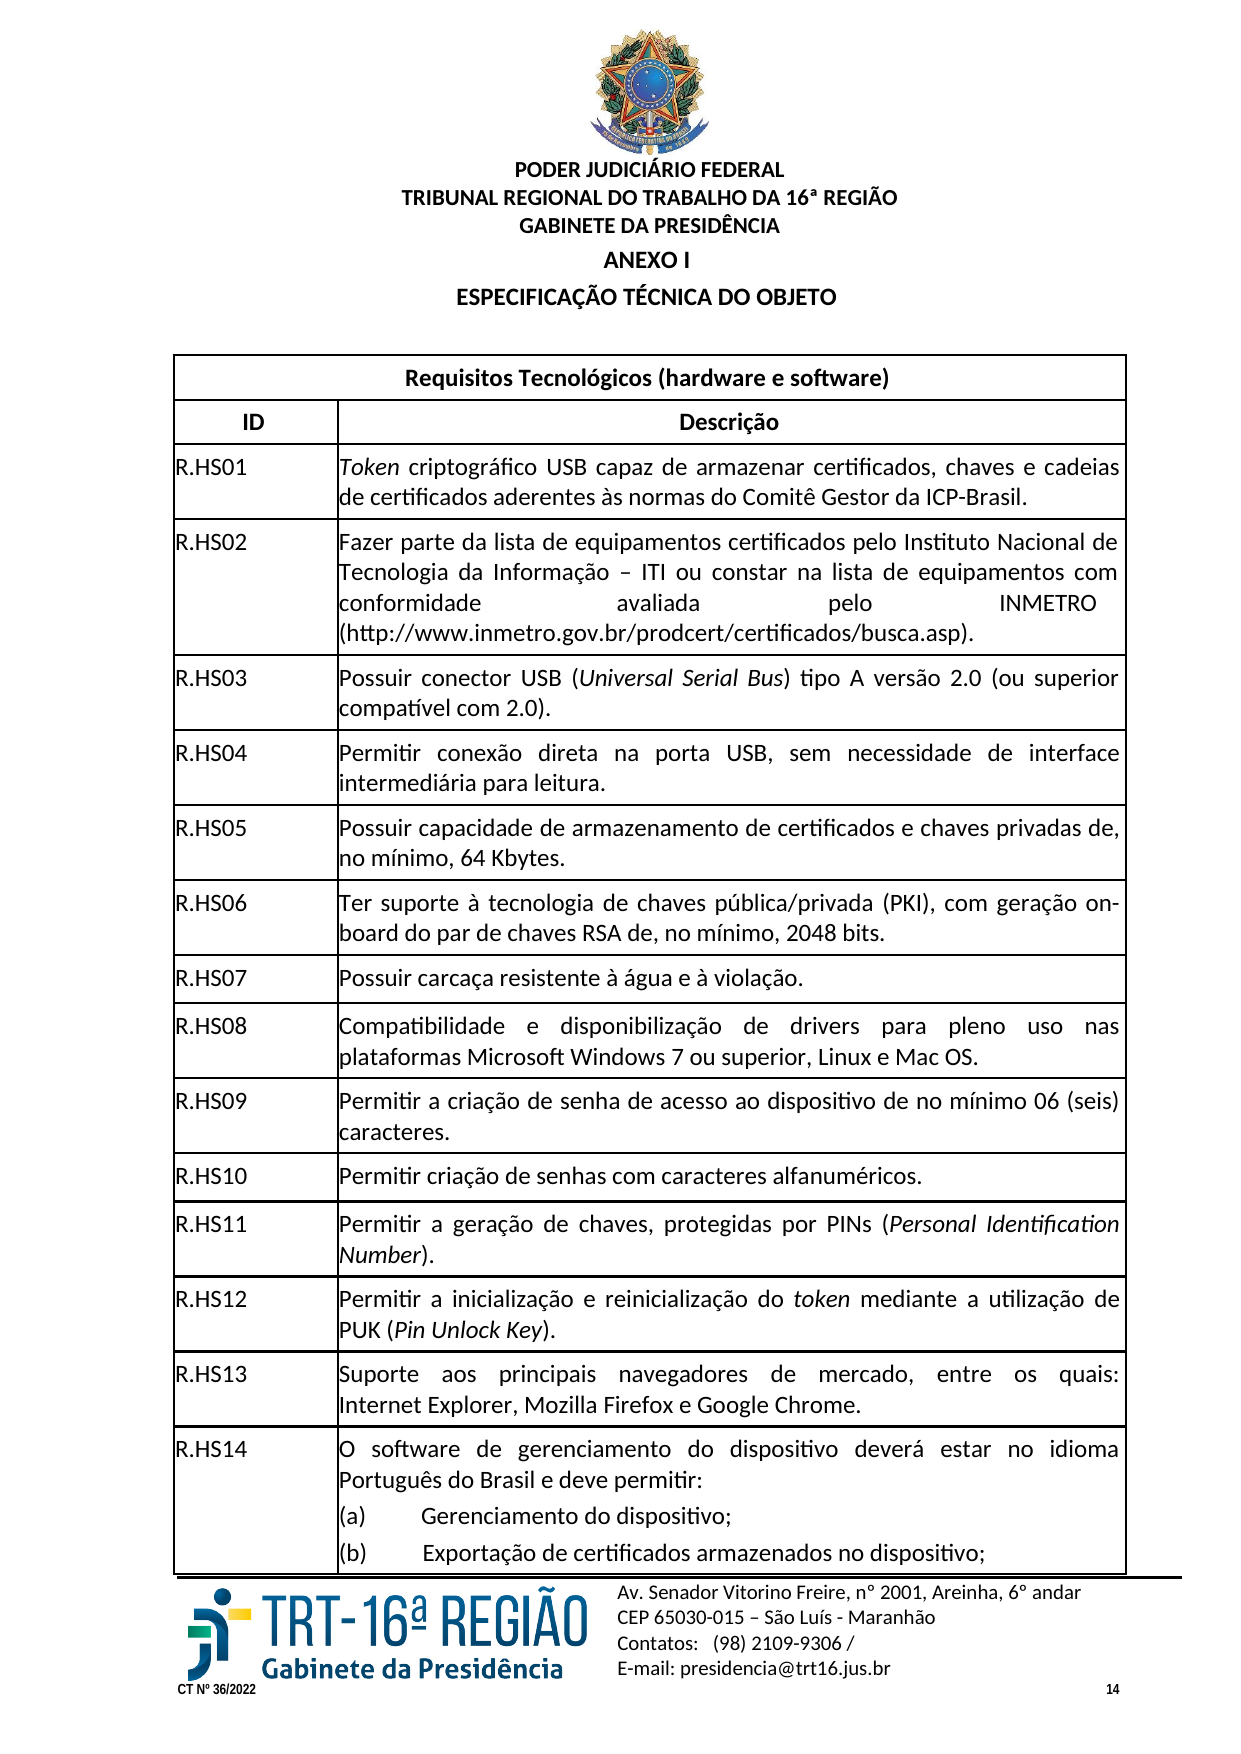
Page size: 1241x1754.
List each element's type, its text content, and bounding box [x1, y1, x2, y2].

table_header Requisitos Tecnológicos (hardware e software) [175, 356, 1125, 398]
table_cell Possuir carcaça resistente à água e à violação. [339, 956, 1125, 1002]
table_cell R.HS04 [175, 731, 337, 804]
table_cell O software de gerenciamento do dispositivo deverá estar no idioma Português do Brasil e deve permitir: Gerenciamento do dispositivo; Exportação de certificados armazenados no dispositivo; Importação de certificados em formato PKCS#7 para área de armazenamento do dispositivo, de acordo com a RFC 2315; Importação de certificados em formato PKCS#12 para área de armazenamento do dispositivo; Visualização de certificados armazenados no dispositivo; Remoção de chaves e outros dados contidos no dispositivo após autenticação do titular; Reutilização de dispositivos bloqueados, por meio de remoção total dos dados armazenados e geração de nova senha de acesso. [339, 1428, 1125, 1573]
table_cell ID [175, 401, 337, 443]
table_cell Compatibilidade e disponibilização de drivers para pleno uso nas plataformas Microsoft Windows 7 ou superior, Linux e Mac OS. [339, 1004, 1125, 1077]
table_cell Token criptográfico USB capaz de armazenar certificados, chaves e cadeias de certificados aderentes às normas do Comitê Gestor da ICP-Brasil. [339, 445, 1125, 518]
picture [188, 1586, 587, 1681]
table_cell R.HS11 [175, 1203, 337, 1275]
table_cell Permitir criação de senhas com caracteres alfanuméricos. [339, 1154, 1125, 1200]
table_cell Permitir a criação de senha de acesso ao dispositivo de no mínimo 06 (seis) caracteres. [339, 1079, 1125, 1152]
table_cell R.HS03 [175, 656, 337, 729]
table_cell Possuir conector USB (Universal Serial Bus) tipo A versão 2.0 (ou superior compatível com 2.0). [339, 656, 1125, 729]
table_cell R.HS05 [175, 806, 337, 879]
table_cell R.HS13 [175, 1353, 337, 1425]
table_cell R.HS07 [175, 956, 337, 1002]
text ESPECIFICAÇÃO TÉCNICA DO OBJETO [177, 281, 1116, 312]
table_cell R.HS02 [175, 520, 337, 654]
table_cell Permitir conexão direta na porta USB, sem necessidade de interface intermediária para leitura. [339, 731, 1125, 804]
table_cell Permitir a geração de chaves, protegidas por PINs (Personal Identification Number). [339, 1203, 1125, 1275]
table_cell Descrição [339, 401, 1125, 443]
table_cell Suporte aos principais navegadores de mercado, entre os quais: Internet Explorer, Mozilla Firefox e Google Chrome. [339, 1353, 1125, 1425]
table_cell Possuir capacidade de armazenamento de certificados e chaves privadas de, no mínimo, 64 Kbytes. [339, 806, 1125, 879]
table_cell Permitir a inicialização e reinicialização do token mediante a utilização de PUK (Pin Unlock Key). [339, 1278, 1125, 1350]
table_cell Fazer parte da lista de equipamentos certificados pelo Instituto Nacional de Tecnologia da Informação – ITI ou constar na lista de equipamentos com conformidade avaliada pelo INMETRO (http://www.inmetro.gov.br/prodcert/certificados/busca.asp). [339, 520, 1125, 654]
table_cell Ter suporte à tecnologia de chaves pública/privada (PKI), com geração on- board do par de chaves RSA de, no mínimo, 2048 bits. [339, 881, 1125, 954]
table_cell R.HS06 [175, 881, 337, 954]
picture [590, 29, 709, 155]
table_cell R.HS10 [175, 1154, 337, 1200]
table_cell R.HS14 [175, 1428, 337, 1573]
table_cell R.HS08 [175, 1004, 337, 1077]
subtitle ANEXO I [177, 245, 1116, 275]
table_cell R.HS12 [175, 1278, 337, 1350]
table_cell R.HS01 [175, 445, 337, 518]
table_cell R.HS09 [175, 1079, 337, 1152]
